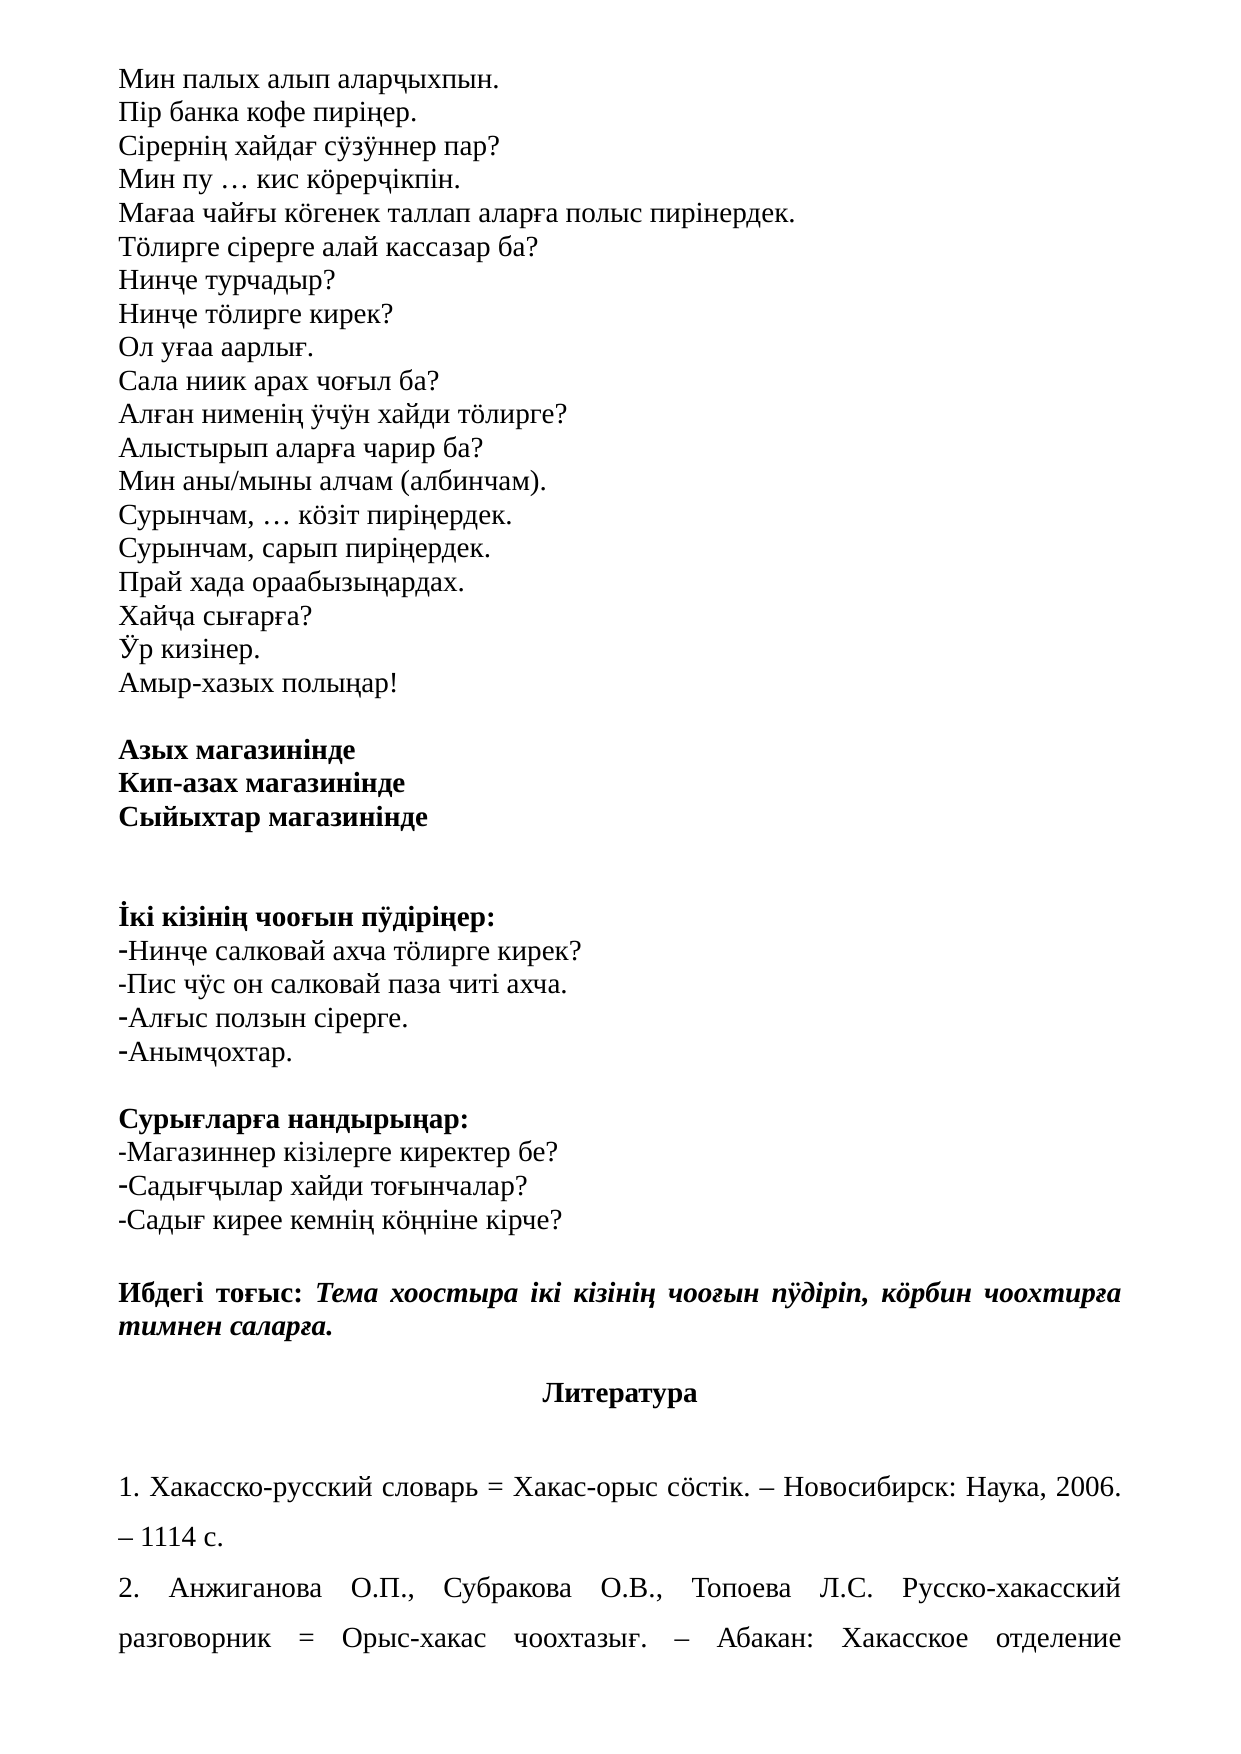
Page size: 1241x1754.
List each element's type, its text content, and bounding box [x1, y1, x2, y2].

text Ибдегі тоғыс: Тема хоостыра ікі кізінің чооғын пӱдіріп, кӧрбин чоохтирға тимнен саларға. [118, 1275, 1122, 1342]
list Садығҷылар хайди тоғынчалар? [118, 1168, 1122, 1202]
text Нинҷе турчадыр? [118, 262, 1122, 296]
list Магазиннер кізілерге киректер бе? [118, 1134, 1122, 1168]
text Литература [118, 1376, 1122, 1409]
text Мин пу … кис кӧрерҷікпін. [118, 162, 1122, 195]
list Садығ кирее кемнің кӧңніне кірче? [118, 1202, 1122, 1235]
text İкі кізінің чооғын пӱдіріңер: [118, 899, 1122, 933]
text Амыр-хазых полыңар! [118, 665, 1122, 698]
list Алғыс ползын сірерге. [118, 1000, 1122, 1034]
text Ӱр кизінер. [118, 631, 1122, 665]
text Мағаа чайғы кӧгенек таллап аларға полыс пирінердек. [118, 195, 1122, 229]
text Азых магазинінде [118, 732, 1122, 765]
list Пис чӱс он салковай паза читі ахча. [118, 967, 1122, 1000]
text Ол уғаа аарлығ. [118, 329, 1122, 363]
text Сурынчам, … кӧзіт пиріңердек. [118, 497, 1122, 531]
text Хайҷа сығарға? [118, 598, 1122, 631]
text Прай хада ораабызыңардах. [118, 564, 1122, 598]
text Алған нименің ӱчӱн хайди тӧлирге? [118, 396, 1122, 430]
text Алыстырып аларға чарир ба? [118, 430, 1122, 463]
text 1. Хакасско-русский словарь = Хакас-орыс сöстік. – Новосибирск: Наука, 2006. – 1114 с. [118, 1469, 1122, 1553]
text Нинҷе тӧлирге кирек? [118, 296, 1122, 329]
list Анымҷохтар. [118, 1034, 1122, 1067]
text Сала ниик арах чоғыл ба? [118, 363, 1122, 396]
text Сыйыхтар магазинінде [118, 799, 1122, 832]
text Мин палых алып аларҷыхпын. [118, 61, 1122, 94]
text Сурынчам, сарып пиріңердек. [118, 531, 1122, 564]
text Мин аны/мыны алчам (албинчам). [118, 463, 1122, 497]
text Сурығларға нандырыңар: [118, 1101, 1122, 1134]
text Пір банка кофе пиріңер. [118, 94, 1122, 128]
list Нинҷе салковай ахча тӧлирге кирек? [118, 933, 1122, 967]
text Тӧлирге сірерге алай кассазар ба? [118, 229, 1122, 262]
text 2. Анжиганова О.П., Субракова О.В., Топоева Л.С. Русско-хакасский разговорник = Орыс-хакас чоохтазығ. – Абакан: Хакасское отделение [118, 1570, 1122, 1653]
text Сірернің хайдағ сӱзӱннер пар? [118, 128, 1122, 162]
text Кип-азах магазинінде [118, 765, 1122, 799]
